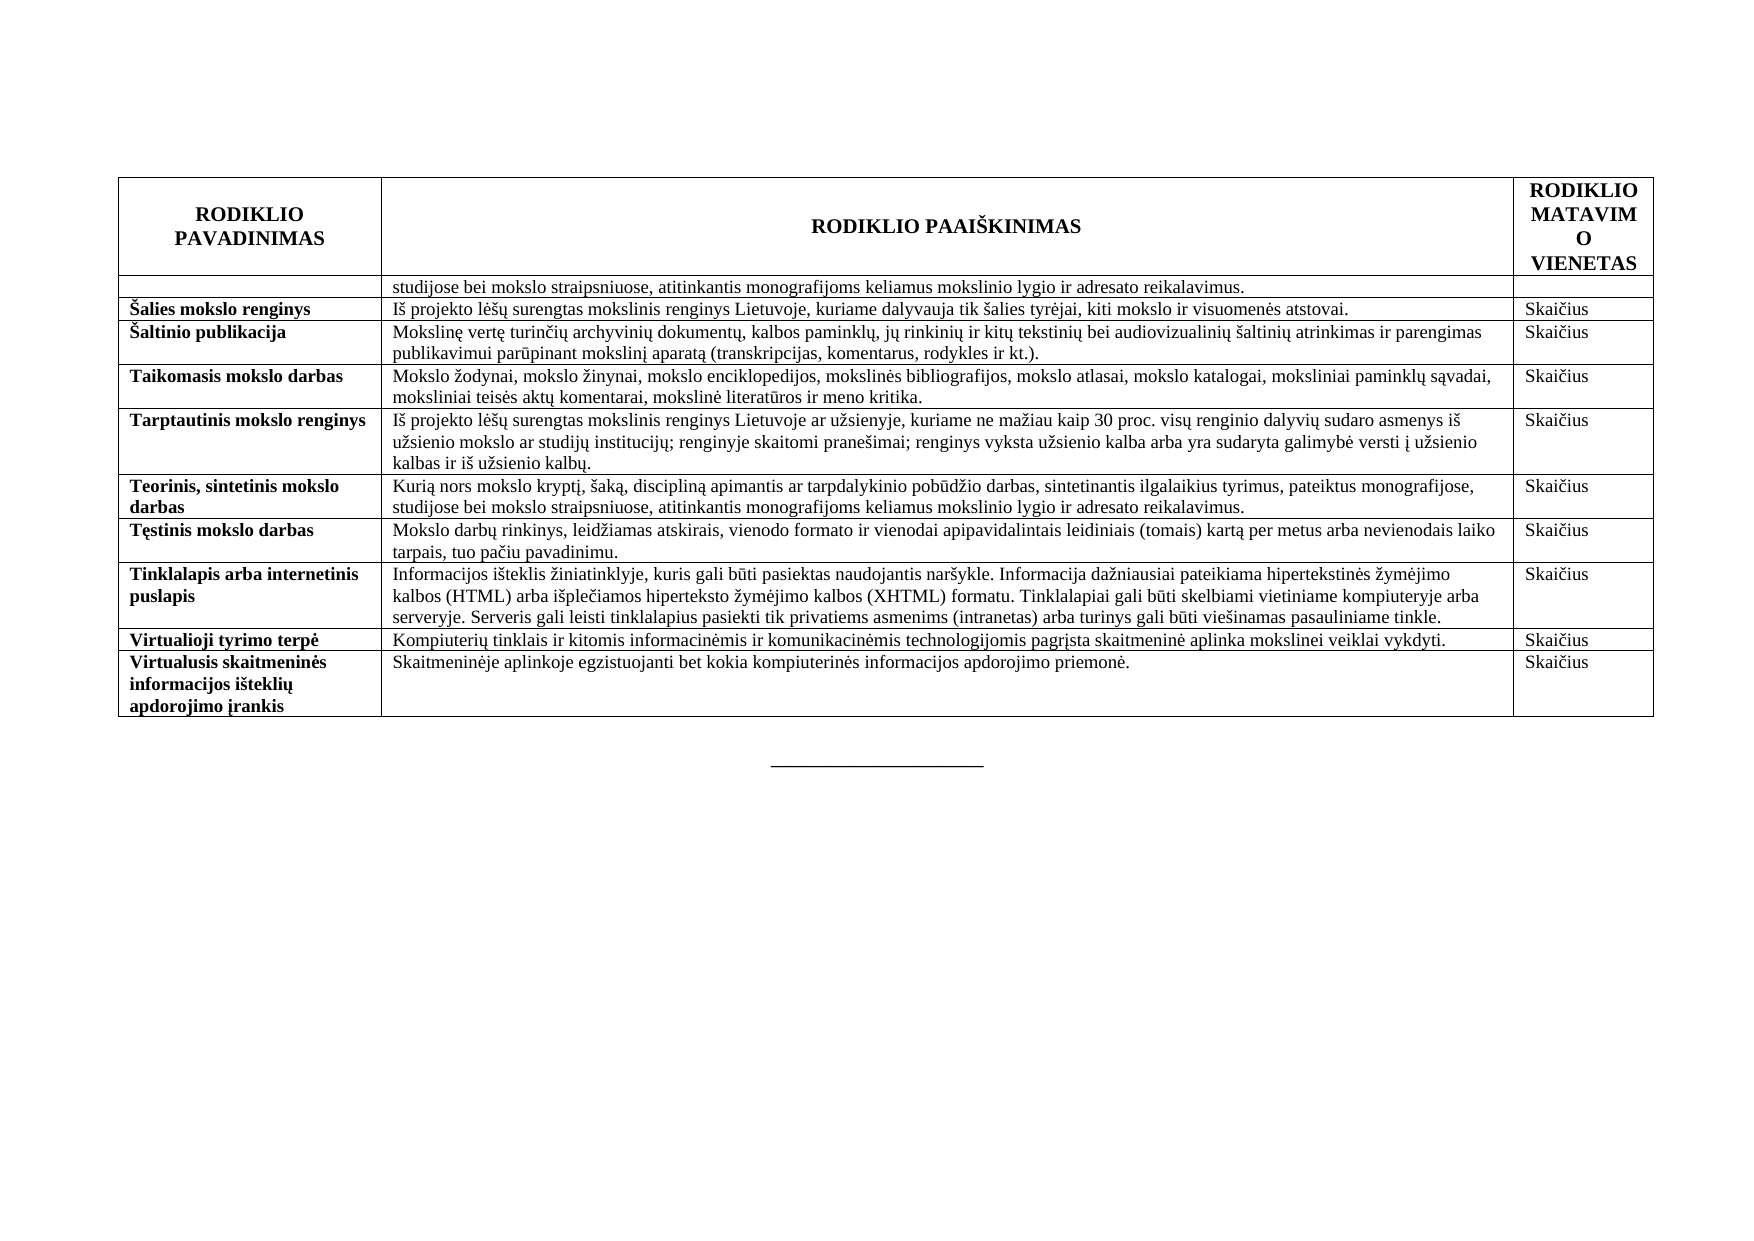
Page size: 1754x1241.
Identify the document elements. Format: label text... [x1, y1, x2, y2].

table_header RODIKLIO MATAVIMO VIENETAS [1514, 178, 1653, 274]
table_cell Skaičius [1514, 475, 1653, 518]
table_cell Informacijos išteklis žiniatinklyje, kuris gali būti pasiektas naudojantis naršykle. Informacija dažniausiai pateikiama hipertekstinės žymėjimo kalbos (HTML) arba išplečiamos hiperteksto žymėjimo kalbos (XHTML) formatu. Tinklalapiai gali būti skelbiami vietiniame kompiuteryje arba serveryje. Serveris gali leisti tinklalapius pasiekti tik privatiems asmenims (intranetas) arba turinys gali būti viešinamas pasauliniame tinkle. [382, 563, 1513, 628]
table_cell Teorinis, sintetinis mokslo darbas [119, 475, 381, 518]
table_cell Kompiuterių tinklais ir kitomis informacinėmis ir komunikacinėmis technologijomis pagrįsta skaitmeninė aplinka mokslinei veiklai vykdyti. [382, 629, 1513, 650]
table_cell Šalies mokslo renginys [119, 298, 381, 320]
table_header RODIKLIO PAVADINIMAS [119, 178, 381, 274]
table_cell Mokslinę vertę turinčių archyvinių dokumentų, kalbos paminklų, jų rinkinių ir kitų tekstinių bei audiovizualinių šaltinių atrinkimas ir parengimas publikavimui parūpinant mokslinį aparatą (transkripcijas, komentarus, rodykles ir kt.). [382, 321, 1513, 364]
table_cell Taikomasis mokslo darbas [119, 365, 381, 408]
table_cell Skaičius [1514, 629, 1653, 650]
table_cell Skaičius [1514, 563, 1653, 628]
table_cell Iš projekto lėšų surengtas mokslinis renginys Lietuvoje, kuriame dalyvauja tik šalies tyrėjai, kiti mokslo ir visuomenės atstovai. [382, 298, 1513, 320]
table_cell Skaitmeninėje aplinkoje egzistuojanti bet kokia kompiuterinės informacijos apdorojimo priemonė. [382, 651, 1513, 716]
table_cell Tinklalapis arba internetinis puslapis [119, 563, 381, 628]
table_cell Skaičius [1514, 321, 1653, 364]
table_cell Mokslo žodynai, mokslo žinynai, mokslo enciklopedijos, mokslinės bibliografijos, mokslo atlasai, mokslo katalogai, moksliniai paminklų sąvadai, moksliniai teisės aktų komentarai, mokslinė literatūros ir meno kritika. [382, 365, 1513, 408]
table_header RODIKLIO PAAIŠKINIMAS [382, 178, 1513, 274]
table_cell Tęstinis mokslo darbas [119, 519, 381, 562]
table_cell [119, 276, 381, 297]
table_cell Skaičius [1514, 409, 1653, 474]
table_cell [1514, 276, 1653, 297]
table_cell Virtualioji tyrimo terpė [119, 629, 381, 650]
table_cell Kurią nors mokslo kryptį, šaką, discipliną apimantis ar tarpdalykinio pobūdžio darbas, sintetinantis ilgalaikius tyrimus, pateiktus monografijose, studijose bei mokslo straipsniuose, atitinkantis monografijoms keliamus mokslinio lygio ir adresato reikalavimus. [382, 475, 1513, 518]
table_cell Skaičius [1514, 298, 1653, 320]
table_cell Skaičius [1514, 651, 1653, 716]
table_cell Mokslo darbų rinkinys, leidžiamas atskirais, vienodo formato ir vienodai apipavidalintais leidiniais (tomais) kartą per metus arba nevienodais laiko tarpais, tuo pačiu pavadinimu. [382, 519, 1513, 562]
table_cell studijose bei mokslo straipsniuose, atitinkantis monografijoms keliamus mokslinio lygio ir adresato reikalavimus. [382, 276, 1513, 297]
table_cell Šaltinio publikacija [119, 321, 381, 364]
table_cell Iš projekto lėšų surengtas mokslinis renginys Lietuvoje ar užsienyje, kuriame ne mažiau kaip 30 proc. visų renginio dalyvių sudaro asmenys iš užsienio mokslo ar studijų institucijų; renginyje skaitomi pranešimai; renginys vyksta užsienio kalba arba yra sudaryta galimybė versti į užsienio kalbas ir iš užsienio kalbų. [382, 409, 1513, 474]
text _________________ [118, 741, 1636, 770]
table_cell Tarptautinis mokslo renginys [119, 409, 381, 474]
table_cell Virtualusis skaitmeninės informacijos išteklių apdorojimo įrankis [119, 651, 381, 716]
table_cell Skaičius [1514, 519, 1653, 562]
table_cell Skaičius [1514, 365, 1653, 408]
